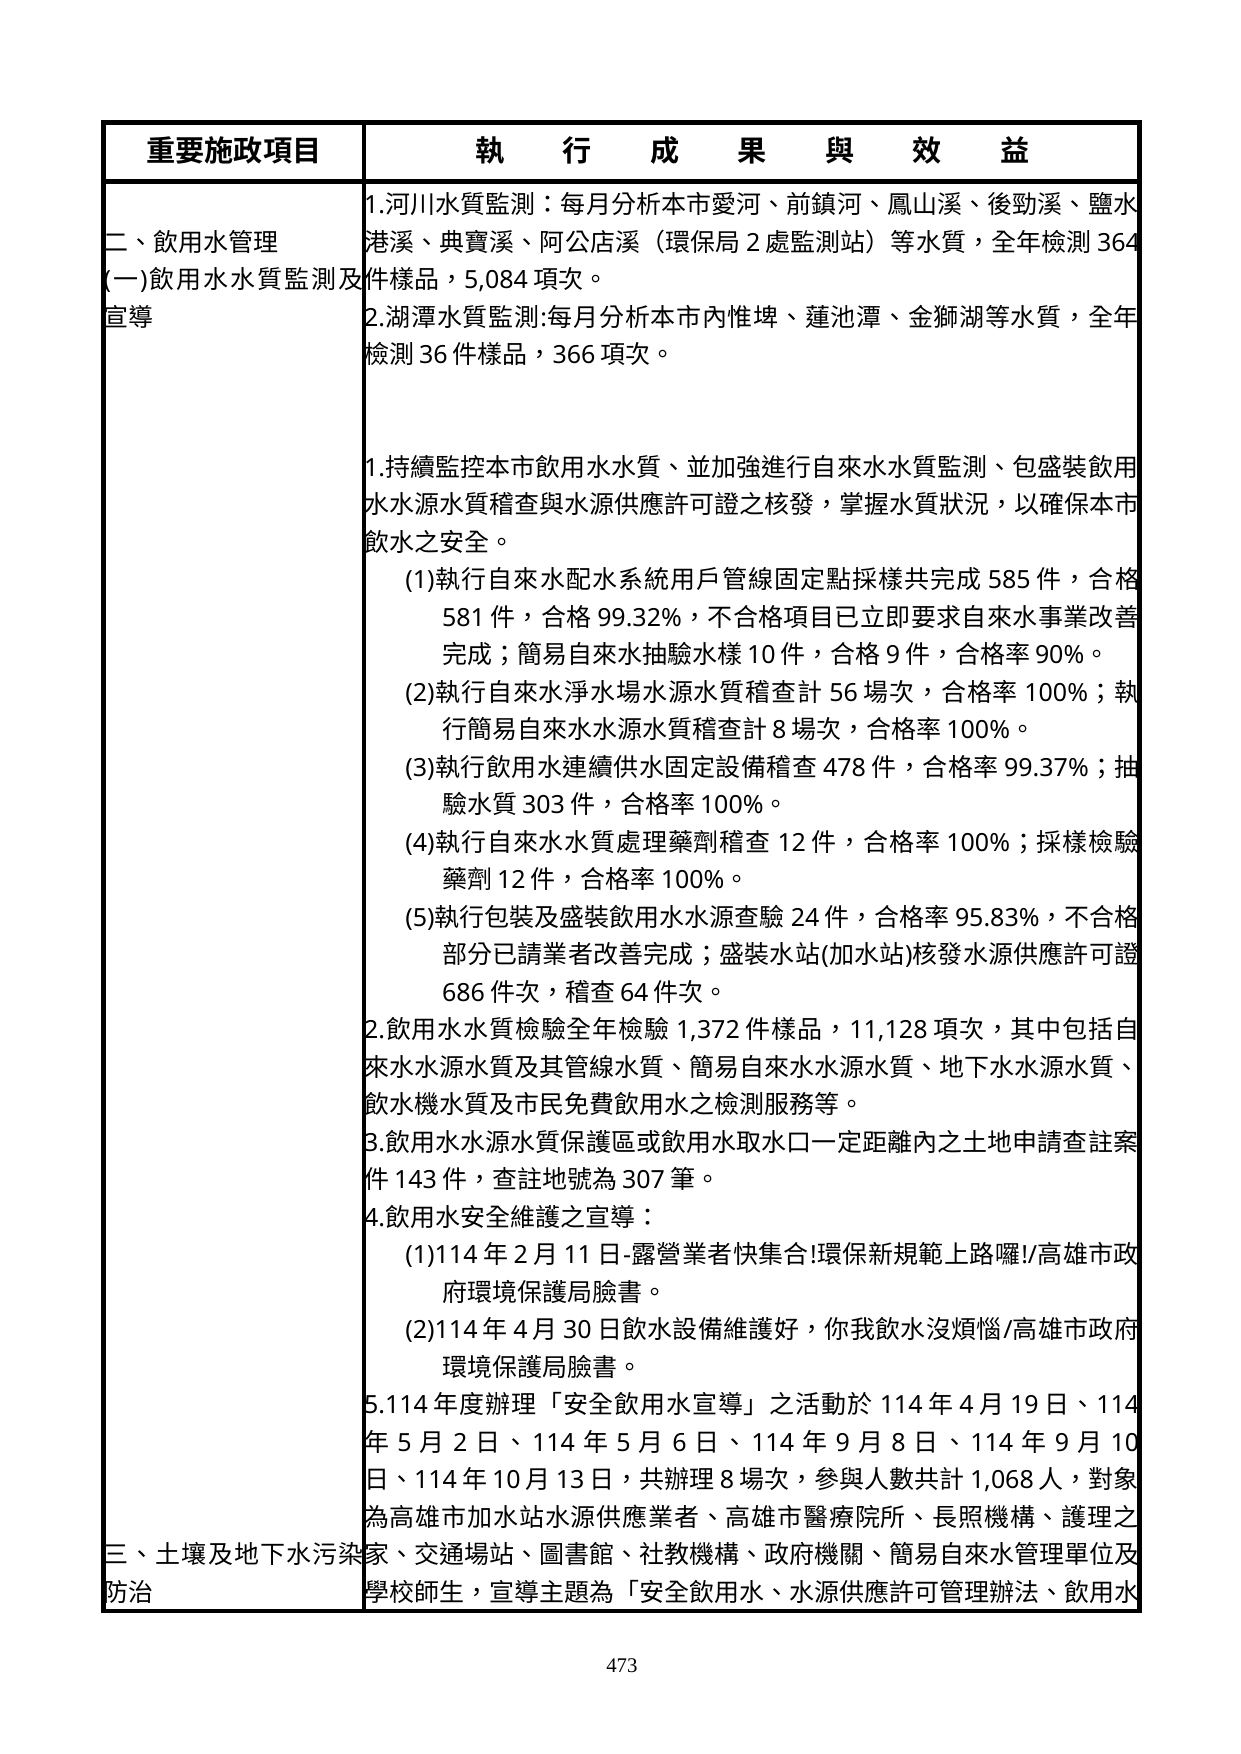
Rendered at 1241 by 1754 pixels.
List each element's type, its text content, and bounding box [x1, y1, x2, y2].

table_cell 壹、空氣污染防制及噪音管制 一、固定污染防制各項管制計畫 (一)固定污染源許可管制計畫 (二)固定污染源連續自動監測設施系統管理計畫 (三)固定污染源空污費徵收計畫 (四)揮發性有機物稽查管制計畫 (五)高雄市空氣污染巡查檢測計畫 (六)高雄市室內空氣品質、餐飲業油煙管制計畫、紙錢集中燒及以功代金推廣 二、逸散污染源管制各項計畫 (一)營建工程空氣污染防制費徵收、審查暨查核計畫 (二)河川揚塵管制與加強街道洗掃 (三)空品淨化區業務計畫 三、移動污染源各項管制計畫 (一)降低機車空氣污染綜合計畫 (二)執行柴油車排煙管制計畫 (三)推動空氣品質維護區 四、執行空氣品質維護管理計畫 (一)空氣品質維護綜合管理計畫 (二)空氣品質惡化暨突發事故應變及防護計畫 (三)高雄市精進空品感測器物聯網發展計畫 五、噪音振動管制 (一)本市航空噪音補助 (二)本市道路、鐵路及大眾運輸系統噪音管制事項 (三)噪音車輛管制 六、噪音及環境中非游離輻射監測 (一)環境及交通噪音監測 (二)環境中非游離輻射監測 七、環境污染檢驗 貳、土壤及水污染管理防治 一、水污染防治 (一)為防範污染源影響水質，依據水污染防治法等相關規定，加強本市水污染防治工作，以確保水資源永續利用 (二)民眾參與計畫 (三)環境水體水質監測暨檢驗 二、飲用水管理 (一)飲用水水質監測及宣導 三、土壤及地下水污染防治 (一)土壤及地下水 調查及驗證工作相關計畫 (二)土壤及地下水場址列管狀況 四、毒性化學物質管理 (一)管制現況與宣導 五、環境用藥管理 (一)管制現況與宣導 六、毒性化學物質災害防救 (一)毒災聯防組織建置與訓練 (二)毒災防救演練 參、垃圾集運、一般廢棄物回收、環境消毒及病媒防治、溝渠清疏、公廁管理及整修 一、垃圾集運與資源回收 (一)垃圾清運維護市容環境 二、一般廢棄物回收 (一)提升回收量，降低垃圾清運量 三、環境消毒及病媒防治 (一)依據「高雄市登革熱生態滅蚊防疫計畫」，持續配合市府「孳檢為主，消毒為輔」之登革熱防治策略 (二)宣導正確家鼠防除觀念，並採購滅鼠餌劑以防治家鼠危害 四、溝渠清疏 (一)每年清疏各行政區，並將每日清疏作業情形上傳溝渠清疏平台公告市民周知 (二)每年汛期前完成易淹水路段清疏作業 五、公廁管理及整修 (一)推動「全面提升優質公廁精進計畫」，加強公廁維護檢查 六、補助汰換老舊垃圾清運車輛計畫(中央補助款) (一)低碳垃圾車補助汰換 七、資源回收工作計畫(中央補助款) (一)推動資源回收工作，暢通資源回收管道，提升資源回收成效 八、清潔隊隊員人力補充 (一)清潔隊員甄試，陸續分發進用 肆、都市廢棄物處理 一、都市垃圾處理 (一)以多元化處理垃圾並邁向自動化之管理 (二)以「再利用為主，最終處置為輔」之政策，推動垃圾零廢棄目標 (三)以掩埋處理解決本市不可燃、不適燃及緊急時廢棄物之清理問題 (四)執行衛生掩埋場管理計畫 二、事業廢棄物管理 (一)建立事業機構事業廢棄物處理資料，查核管理各列管事業機構及立案之事業廢棄物清除處理機構 (二)事業廢棄物進廠管制 伍、環境影響評估及公害糾紛調處 一、環境影響評估 (一)審查環境影響 評估案件暨監 督查核管理 (二)宣導環境影響評估 二、公害糾紛調處 (一)強化公害糾紛處理機制 (二)公害糾紛宣導 陸、環境教育 一、辦理環境教育相關事項 (一)辦理環境講習及環教第19條查核 (二)辦理環境教育宣導及活動 (三)國家環境教育獎 (四)環境教育設施場所及環境教育機構認證 (五)補助辦理環境教育計畫及環境教育人員認證 (六)社區及志工培力 (七)重塑清淨海岸風貌 (八)向海致敬-海岸清潔維護 柒、環境污染稽查 一、環境稽查 (一)違反環境衛生 (二)稽查工廠(場)、營建工地空氣污染與噪音稽查成效 二、水污染稽查 (一)人民陳情水污染案件稽查 (二)飲用水稽查 依據環境部「110年度飲用水管理重點稽查管制計畫」，針對本市各項飲用水稽查採樣項目辦理情形 捌、邁向淨零永續城市 一、建構淨零城市 二、推動城市永續發展、氣候變遷調適 三、淨零國際交流及淨零人才培育 四、成立ICLEI辦公室，積極參與國際事務 玖、中區資源回收廠 一、業務管理 (一)回饋設施及環保教育宣導業務 二、垃圾焚化業務 (一)垃圾焚化規劃 (二)垃圾焚化操作 三、岡山廠垃圾焚化業務 (一)垃圾焚化規劃 (二)垃圾焚化操作 拾、南區資源回收廠 一、業務管理 (一)一般事務 (二)回饋設施營運 二、垃圾焚化操作 (一)營運業務 (二)操作業務 三、仁武廠區 (一)業務管理 (二)垃圾焚化規劃 (三)垃圾焚化操作 (四)回饋金之執行使用 (五)回饋設施營運 拾壹、整體風險管理 (含內部控制)推動情形 [106, 184, 362, 1609]
table_header 重要施政項目 [106, 125, 362, 179]
table_cell 1.114年度受理固定源設置34件次、變更6件次、操作68件次、異動311件次、展延352件次及補換發證250件次，共計1,021件。核發設置許可證52件、操作許可證765件。 2.執行702條製程許可證法規符合度查核，40根次公私場所排放口定期檢測現場監督作業。 3.辦理5場次空污減量輔導會議、2場次法規宣導說明會及11件次技師簽證固定污染源許可文件查核作業。 1.本市公告應連線第一批至第五批公私場所共有30家工廠116根排放管道，除中鋼公司4根次無法裝設儀器之管道外，其餘皆已完成連線；另第六批公告應連線共有7廠9根目前皆設置中。 2.相對準確度測試查核40根次、相對準確度測試監督44根次、標準氣體查核40根次、不透光率查核15根次、不透光率監督29根次、二氧化氮查核11根次、法規符合度查核82根次及現場評鑑3場次。 3.114年辦理「CEMS管理辦法宣導說明會」1場次。 1.114年空污費審查5,499家次，現場查核304家次，徵收空污費3億9,358萬元、114年追繳空污費5,240萬元。 2.抽測公私場所申報原物料揮發性有機物及個別物種15個樣品、排放管道硫氧化物、氮氧化物及揮發性有機物各6根次。 3.核發削減量差額122件，TSP、SOx、NOx、VOCs核發量分別為828、5,680、9,414及3,004公噸、完成136件差額交易移轉案件、辦理67件固定污染源空氣污染物抵換。 4.完成67家次公私場所提出新設或變更固定污染源污染物排放量增量抵換來源案件申請會審審核。 5.完成125家次清查作業，每年約可增加78萬元空污費，並辦理3場次減量協談會議，114年後可減少53公噸排放量。 1.執行159家次VOCs納管行業法規符合度查核及排放量確認作業。 2.VOCs行業別申報審查579件次、廢氣燃燒塔相關申請審查53件次、石化製程歲修申請文書審查118件次、加油站相關申請文書審查447件次。 3.執行石化業設備元件檢測50,020個，檢測有洩漏數共166點，統計洩漏元件經修護後達成之VOCs逸散減少量為34.62噸。 4.執行排放管道NMHC檢測10根次，共檢測有1根次未符合排放標準；管道異味官能檢測作業15點次，共檢測有1點次未符合排放標準；內浮頂槽浮頂上方VOCs濃度檢測30點次，共檢測有2點次未符合排放標準，檢測有洩漏內浮頂槽，經修護後達成之VOCs逸散減少量為15.94噸；半導體及光電業排放管道定性定量檢測20點次於酸性氣體檢測10根次，皆符合排放標準；公私場所VOCs檢測15點；工業區下風處HAPs監測6處次；冷卻水塔水中VOCs檢測5點次；建物塗料VOCs含量檢測25點次，共檢測有1點次未符合排放標準。 5.執行50家加油站之油氣回收(A/L)檢測及25站次氣漏檢測作業，檢測有不合格油槍，經檢修後，達成之VOCs逸散減少量為0.42噸。另外，執行加油站油氣回收設施現場查核及輔導52站次，查有相關油氣逸散單元，現場立即輔導業者進行修護改善，VOCs逸散減少量為42.66噸。 6.辦理5場次空污減量輔導會議及1場次法規宣導說明會，並配合相關管制需求辦理媒體宣導作業。 1.轄內未列管公私場所清查作業211家次、戴奧辛及重金屬污染源巡查作業及法規符合度查核97根次。 2.可能污染來源工廠巡查作業414家次，並辦理輔導改善會議及輔導改善示範作業共4場次。 3.農廢露天燃燒巡查354公頃、設置露燃AI監控設備7處，掌握露天燃燒點位共425處。 4.執行管道檢測作業計戴奧辛21根次、重金屬16根次、PSN 4根次、異味9點次。 5.執行空氣污染物空品監測作業計戴奧辛4次、重金屬2次，揮發性有機物30次及酸鹼氣體12點次。 6.固定式OP-FTIR共4站連續監測各365日、移動式OP-FTIR監測作業7場次共1,243小時。 1.室內空氣品質管制 核發室內空氣品質自主管理標章有效期總計291張，分別為優良級標章228家、良好級標章63家。 2.餐飲業油煙污染管制 共計執行一定規模餐飲業查核313家次，全數符合管理辦法之規範，查核期間共計輔導119家次餐飲業完成改善，每年可削減懸浮微粒5.1359公噸、非甲烷碳氫化合物4.6332公噸。 3.紙錢集中燒及以功代金推廣 (1)於三大節慶及平日紙錢集中燒總收運量為1,600.45公噸。 (2)114年度1-12月以功代金響應金額總計為新台幣188.6萬餘元。 (3)統計114年紙錢集中焚燒及以功代金成果，推估約可減少燃燒紙錢1,619.31公噸，減少粒狀污染物污染物排放量6.76噸。 1.114年度營建空污費共徵收4,762件，徵收金額463,606,957元。 2.114年度共計完成20,250處次營建工地、河川疏濬工程等之(稽)巡查及建檔作業；1,526點次固定源散性粒狀污染物稽巡查作業；375處次工業區路面巡查作業、245點次營建噪音巡查及執行港區巡檢工作。 3.邀請本市營建業主、承包商、公家機關等單位，參與「營建工程空氣污染防制費查核及巡查管制宣導說明會」、「高雄市優良營建工地評鑑」、「優良智慧工地觀摩活動」及辦理「優良營建工地頒獎成果發表會」公開表揚本市優良營建工地。 4.推動本市營建智慧工地，落實智(自)主管理，核發512張施工機具清潔排放自主管理標章、28處營建工程設置科技化污染管理設施設備進行智慧監控、50家工地及72家工廠參加自主管理並認養洗掃周邊道路，114年度洗掃道路長度為60,243.52公里，PM10削減量達156.63公噸。 1.114年完成高屏溪裸露灘地里嶺大橋至雙園大橋間例行性巡查127天次。 2.114年辦理4場次校園宣導、3場區里宣導說明會，宣導人數共約794人次。配合環境部推動事項辦理辦理1場次跨部、跨區聯繫會議與1場次現地勘查。邀請林務分署辦理1場次綠色韌性工法現地勘查會議。聯合屏東縣環保局共同辦理1場次河川揚塵預警通練演練作業。 3.114年針對高屏溪沿岸疏濬工程與砂石場周邊道路進行19,416.09公里洗街作業里程認養。 4.採用2部中型油電複合動力洗街車、2部柴油動力洗街車，針對本市PM10濃度較高行政區域與高屏溪沿岸道路，進行加強街道揚塵洗掃工作，114年度共計完成機具洗街32,698.22公里。 5.推估TSP削減量：399.925公噸；PM10削減量：76.764公噸；PM2.5削減量：18.552公噸。 1.114年度共計核定17案空品淨化區及5案清淨空氣綠牆，新增空品淨化綠地面積共11,262M2、綠牆垂直綠化面積共205.66M2，並完成本市3個行政區（楠梓區、橋頭區、林園區）全區裸露地調查，以上共計巡獲17筆裸露地，面積約為2.2673公頃，經輔導改善後，裸露地綠化或改善總面積約2.1621公頃，改善完成率95.36%。 2.推動媒合75家企業及社區認養84處空品淨化區。 1.完成車牌辨識作業4,209,762輛次，取車號唯一為4,154,004輛次，已定檢數1,483,507輛次，經車牌辨識作業查驗行駛中車輛定檢率為67.1%。 2.完成機車路邊攔檢1,039輛次，其中不合格數117輛次，不合格率為11.3%；檢測不合格機車已複驗109輛次，改善完成率為94%。 3.114年淘汰1-4期老舊機車共44,417輛。 4. 空氣污染物削減量統計截至114年12月止，NOx削減量為104.6噸，PM2.5削減量為19.7噸，NMHC削減量為468.6噸，CO削減量為1,389.3噸，主要的削減量來自定檢不合格機車調修改善、老舊機車淘汰、未定檢機車路邊攔檢不合格複驗改善。 5.二行程汰舊補助已完成撥款411件。汰舊並新購電動二輪車補助已完成撥款705件。純新購電動二輪車補助已完成撥款2,546件。 6.完成年度充電站巡檢工作21座。 1. 114年柴油車檢測排煙共檢測24,074輛次，取得柴油車自主管理標章23,392輛次。 2.完成路邊攔檢排煙191輛次，不合格43輛次，不合格率為22.5%，現已完成告發並改善完成；油品送驗40件進行含硫量檢測，其中有3件檢驗不合格，現已完成告發。 3.授權16家認可保養廠站執行排煙檢測作業，共檢驗6,208輛。 4.推動「行動檢測站」到場檢測服務作業，共檢驗4,869輛，核發4,700張自主管理標章。 5.執行車上診斷系統(OBD)查驗95輛，10輛異常車輛現已完成改善。 1.第一期空氣品質維護區，111年2月5日實施，截至114年12月進出車輛符合率90.5%。為推動擴大澄清湖空維區管制，納入澄清湖棒球場、圓山大飯店、果嶺自然公園、金獅湖風景區，含停車場及周邊道路範圍(松藝路、圓山路及高雄長庚紀念醫院前大埤路)，目前已完成相關行政作業(協商會、公聽會)及法制作業程序(局務會議及市政會議)，後續提送環境部審核。 2.第二期空氣品質維護區，112年4月20日實施，截至114年12月止進出車輛符合率97.8%。因應高雄港區第七貨櫃中心啟用營運，規劃擴大劃設空氣品質維護區之管制範圍及對象，納入船舶、柴油車輛及施工機具等污染源。目前已完成相關行政作業程序，包括召開協商會議、辦理草案預告及公聽會等。後續將持續與業者召開第5次公聽會，凝聚共識後完成法制作業程序，並提送環境部辦理審核。 3.高雄市鹽埕國民小學空氣品質維護區，113年9月1日實施，截至114年12月進出車輛符合率90.2%。 4.高雄市崗山之眼、旗津海岸公園、紅毛港文化園區及衛武營國家藝術文化中心等觀光風景區空氣品質維護區，114年7月1日實施，截至114年12月進出車輛符合率91%。 5.高雄市四座公有資源回收廠及二處停車場空氣品質維護區，114年8月1日實施，截至114年12月進出車輛符合率99.5%。 6.高雄市高雄國際航空站空氣品質維護區，114年10月1日實施，截至114年12月進出車輛符合率96.9%。 7.高雄市臨海產業園區(小港區)空氣品質維護區，管制對象為柴油車輛，已於113年9月23日辦理協商會議，114年2月7日辦理第2次協商會議，114年3月26日召開宣導說明會。 8.高雄市岡山國民中學空氣品質維護區，管制對象為柴油大客貨車、小貨車及燃油機車，已於114年4月18日辦理協商會，114年11月3日進行草案預告，後續辦理公聽會。 1.蒐集本市及鄰近空品區環境背景與空品資料，以瞭解環境負荷及空氣品質現況。114年起環境部修正空氣品質指標(AQI)濃度區間，統一以新標準統計，本市114年空氣品質良率(AQI≦100)為86.8%，較去年同期(83.8%)，改善3%，顯示高雄市空品呈逐年改善趨勢。 2.依空氣品質現況、未來發展趨勢及本市地方特色，研擬各項空氣品質管理目標與對策，撰寫「高雄市空氣污染防制計畫（113年至116年）」。 3.整合各項空氣品質管理成效宣導成果，並辦理1場次成果發表宣導活動，參與人數約300人。 4.空氣品質管理中心系統中建置緊急應變查詢處理系統，整合GIS圖資功能，提供空氣品質資料、氣象資訊、工業區環境監測資訊、CEMS資料、固定污染源相關查詢功能，並於地理資訊系統內以圖示、圖表顯示查詢結果。 視空氣品質狀況，啟動空氣品質惡化相關防制措施，114年共啟動115天 維護本市轄內1,375點空氣品質微型感測器，經由分析監測數據，掌握污染熱點區域及好發時段，作為空氣污染稽核輔導應用參考，以提升稽查成效，彙整114年度裁罰件數為38件，累積開罰973.4萬元。另針對污染事件提供分析累積應用93件次。 114年度審查案件數，合計共2件。初審及現勘後全數合格，已函送高雄國際航空站辦理後續複審事宜。 交通噪音監測：114年度完成本市各噪音管制區民眾陳情交通噪音監測共5件。 1.114年聲音照相科技執法設備共計31套(固定式27套、移動式4套)。 2.114年辦理環警聯合稽查140場、執行移動式聲音照相120場，共計260場。 3.114年疑似噪音車輛通知到檢3,348件，檢測1,231輛次，裁罰件數1,850件，累積開罰3,381,300元。 執行本市24處噪音測站定期監測，監測結果按季陳報市府主計處及環境部。 執行本市環境中射頻電磁波及環境中極低頻電場及磁場非屬原子能游離輻射之檢測業務，共計檢測40件。 1.人工監測站：本市設有5座，每月採樣1次，監測項目包括總懸浮微粒(TSP)、鉛、落塵量、氯鹽、硝酸鹽及硫酸鹽等，全年檢測180件樣品，270項次，檢測結果皆按月公布供民眾查詢。 2.自動監測站及監測車：本市設有5座空氣品質自動監測站及環境部13站，共計18站，包含 2 座增設監測項目而升級為特殊功能測站，並另設置1部空氣品質監測車，全天候24小時監測本市空氣中懸浮微粒(PM10)、細懸浮微粒(PM2.5)、臭氧、總碳氫化合物、二氧化硫、氮氧化物、一氧化碳等項目，監測數據即時傳送至市府資訊處，可提供市民即時空氣品質查詢服務。 1.嚴格管制工廠、經中央主管機關指定之事業及污水下水道系統所排放之放流水水質，合計稽查2,075次、採樣719次。 2.對嚴重污染者限期改善，逾期不改善者處以按日連續處罰，並督促改善廢水處理設備，處分51場次限期改善。 3.勤查廢水處理設備及督促事業依規定設置廢水處理專責人員，已有效防治水污染，完成設置專責人員事業查核126家(415家次)。 4. 落實審核水污染防治各項許可文件，並依法徵收審查費、證書費及規費，完成轄內水污染防治許可案件審核共1,078件，依申請案件類別統計，申請水污染防治措施計畫者有254件、排放地面水體許可證120件、簡易排放許可文件233件、貯留許可文件105件、營建工地逕流廢水削減計畫331件、水措及污泥處理改善計畫0件、廢水管理計畫8件、試驗計畫書1件、CWMS措施說明書及確認報告書26件。 5.辦理法規說明會，加強宣導水污染防治技術、轄內流域總量管制區草案說明，並持續推動畜牧業者及農民釐清沼液沼渣施肥相關疑慮，114年度辦理事業水污染防治法規說明會於6月23日、6月26日、7月9日、7月15日及7月17日，共5場，對象為本市列管事業(包含畜牧場、總量管制區村里業者等)，說明會主題為「沼液沼渣媒合宣導會」、「高雄市二仁溪廢（污）水排放總量管制方式(草案)公聽會」及「高雄市阿公店溪廢（污）水排放總量管制方式(草案)公聽會」等。 6.辦理水污染防治費徵收、查核、審查結算等作業，提升申報審查品質，共完成通知查核57家、催繳817家及輔導報繳34件。 7.提升畜牧糞尿廢水處理之資源再利用，提高氨氮回收量及農地農作之效益，輔導辦理畜牧場推動沼液沼渣及放流水回收179家，完成沼液集運2,530趟次、集運施灌量10,402公噸。 於114年11日15日辦理水環境巡守隊成果發表會，感謝水環境巡守志工這ㄧ年來，對高雄市區內水環境品質辛苦的維護，及增進巡守隊彼此間的交流，加強巡守隊與環保局間的聯繫。 1.河川水質監測：每月分析本市愛河、前鎮河、鳳山溪、後勁溪、鹽水港溪、典寶溪、阿公店溪（環保局2處監測站）等水質，全年檢測364件樣品，5,084項次。 2.湖潭水質監測:每月分析本市內惟埤、蓮池潭、金獅湖等水質，全年檢測36件樣品，366項次。 1.持續監控本市飲用水水質、並加強進行自來水水質監測、包盛裝飲用水水源水質稽查與水源供應許可證之核發，掌握水質狀況，以確保本市飲水之安全。 (1)執行自來水配水系統用戶管線固定點採樣共完成585件，合格581件，合格99.32%，不合格項目已立即要求自來水事業改善完成；簡易自來水抽驗水樣10件，合格9件，合格率90%。 (2)執行自來水淨水場水源水質稽查計56場次，合格率100%；執行簡易自來水水源水質稽查計8場次，合格率100%。 (3)執行飲用水連續供水固定設備稽查478件，合格率99.37%；抽驗水質303件，合格率100%。 (4)執行自來水水質處理藥劑稽查12件，合格率100%；採樣檢驗藥劑12件，合格率100%。 (5)執行包裝及盛裝飲用水水源查驗24件，合格率95.83%，不合格部分已請業者改善完成；盛裝水站(加水站)核發水源供應許可證686件次，稽查64件次。 2.飲用水水質檢驗全年檢驗1,372件樣品，11,128項次，其中包括自來水水源水質及其管線水質、簡易自來水水源水質、地下水水源水質、飲水機水質及市民免費飲用水之檢測服務等。 3.飲用水水源水質保護區或飲用水取水口一定距離內之土地申請查註案件143件，查註地號為307筆。 4.飲用水安全維護之宣導： (1)114年2月11日-露營業者快集合!環保新規範上路囉!/高雄市政府環境保護局臉書。 (2)114年4月30日飲水設備維護好，你我飲水沒煩惱/高雄市政府環境保護局臉書。 5.114年度辦理「安全飲用水宣導」之活動於114年4月19日、114年5月2日、114年5月6日、114年9月8日、114年9月10日、114年10月13日，共辦理8場次，參與人數共計1,068人，對象為高雄市加水站水源供應業者、高雄市醫療院所、長照機構、護理之家、交通場站、圖書館、社教機構、政府機關、簡易自來水管理單位及學校師生，宣導主題為「安全飲用水、水源供應許可管理辦法、飲用水連續供水固定設備使用及維護管理辦法」及「DIY簡易淨水系統實作」等。 1.114年度高雄市土壤及地下水調查及查證工作計畫： (1)完成271組土壤樣品分析及117口微洗井採樣及4口貝勒管採樣分析作業。 (2)執行本市上半年455口及下半年450口地下水監測井巡查作業，並計98口外觀維護、27口井體修復、51口井況評估、26口再次完井、7口異物排除、3口標準監測井設置、11口標準監測井廢井、10口簡易井設置及3口簡易井廢井等作業。 (3)每月一次場址現場監督查核工作。 (4)辦理3場次(9小時)土壤及地下水污染整治技術與相關法令教育課程、2場土污法相關法規說明會及2場次校園土壤及地下水污染預防觀念宣導說明會。 (5)辦理網路申報審查本市今年3次約632家貯存系統申報資料；協助審核地下儲槽系統設置計畫書或完工報告書計16件次，並完成39處預防性體檢作業、41處地上儲槽缺失複查工作，12處新增地下儲槽輔導工作。 (6)配合環境部執行1場未高於底泥品質指標上限值水體環境現場勘查評估及報告撰寫、高雄市轄內農地土壤污染預防之定常性工作(包含灣裡圳、湖內二仁圳、曹公圳、復興渠等4站次水質連續自動監測)、事業土地污染預防工作(A群53家、B群18家及C群14家現勘輔導作業)。 2.「中油高煉廠改善分區第1、2、5、6區土壤及地下水污染場址監督管理計畫(計畫期程至115年12月)」： (1)執行第三階段土壤及地下水污染改善完成查證作業，計執行468點次土壤VOCs及TPH分析作業；計設置48口簡易井、16口標準井，及執行70口次地下水VOCs及TPH分析作業。 (2)累計28次廠內列管場址現場查核作業(每2週1次)及14次廠外列管場址現場查核作業(每月1次)。 (3)協助辦理3場次中油高煉廠監督查核會議。 (4)完成109件報告審查及協助辦理21場專案分組會議。 3.「114~115年度高雄市前鎮區瑞南段含氯有機溶液非法棄置場址風險管控計畫(計畫期程至115年12月)」 (1)完成約3.755噸含氯有機廢液抽除及清運處理作業。 (2)完成34組地下水採樣檢測分析工作。 (3)完成2組室內空氣採樣檢測分析工作。 (4)每月至少一次場址現場監督查核工作。 (5)辦理周邊地下水污染團變動控制工作，對污染團移動進行周界污染物圍堵控制作業。 (6)辦理2場次健康風險管控訪談作業。 4.「113年度高雄市土壤及地下水品質監測及管理計畫(計畫期程至114年3月)」： (1)每月一次場址現場監督查核工作(路竹區、彌陀區、岡山區、燕巢區、大社區、前鎮區)。 (2)完成4組土壤樣品分析工作及16口地下水監測井採樣分析工作；2口監測井廢井。 (3)辦理貯存系統事業每四個月一次總量平衡監測紀錄申報資料審查，完成審查作業189家，並審核新設、更新設置計畫及完工報告書計1件。 (4)完成土污法八九條公告事業判定310件；土壤污染評估調查及檢測資料審核29件；公告事業現場查核12家。 5.「114年度高雄市土壤及地下水品質監測及管理計畫(計畫期程至115年4月)」： (1)每月一次場址現場監督查核工作(路竹區、彌陀區、岡山區、燕巢區、大社區、前鎮區及小港區)。 (2)完成38組土壤樣品分析工作及33口地下水監測井採樣分析工作；標準監測井設置2口次、簡易井設置3口次、3口簡易井廢井、1口監測井廢井。 (3)辦理貯存系統事業每四個月一次總量平衡監測紀錄申報資料審查，完成審查作業407家，並審核新設、更新設置計畫及完工報告書計14件；執行並完成35處地上儲槽缺失複查。 (4)完成土污法八九條公告事業判定1,250件；土壤污染評估調查及檢測資料審核64件；公告事業現場查核48家。 (5)辦理2場次土壤及地下水污染整治技術與相關法令教育課程或訓練。 (6)各污染場址相關資料報告審查16件及協助辦理17場專案分組會議。 6.「高雄市鼓山區內惟段九小段54地號土壤污染改善工作」： (1)完成XRF篩測214組、土壤樣品分析19組。 (2)完成開挖體積2,359 B.M3、離場土方量完成1,606.5公噸。 (3)已於114年12月8日解除土壤污染控制場址及管制區列管。 7.「高雄市鼓山區內惟段九小段應加速改善場址監督驗證計畫」： (1)完成XRF篩測抽查112組、土壤樣品抽查分析17組。 (2)完成辦理54地號改善完成驗證採樣1場次。 (3)完成辦理3場次土壤及地下水監督查核及民眾說明會。 1.目前公告及列管之土壤、地下水污染場址總計52處，包括15處整治場址、31處控制場址、3處依七條五採取應變措施場址及3處地下水受污染限制使用地區，列管面積約651.69公頃。 2.本市114年度異動公告列管控制場址1處，新增列管2處七條五場址。 3.本市114年度解除公告列管之土壤、地下水污染場址總計8處，包括6處控制場址及2處應變措施計畫場址。 4.114年度共召開本府土壤及地下水污染改善推動小組2場次及專案分組委員51場會議。 1.輔導本市505家列管毒化物業者依毒性及關注化學物質管理法規定運作，現場輔導查核共計939家次，告發處分12件，辦理毒性化學物質運送聯單報備及變更共44,554件。 2.審核及核發毒化物許可證、登記文件、核可文件、關注化學物質核可文件、專責人員設置等新申請、換發、補發、展延、註銷案件共563件。審核「危害預防及應變計畫」、「運送之危害預防及應變計畫」、「應變器材、偵測及警報設備設置及操作計畫」共350件。 3.會同警察及監理單位人員實施「高雄市加強毒性化學物質運送管理聯合輔導稽查實施計畫」，計畫期間計攔檢66車次，攔查結果符合規定。 4.本年度邀請專家學者針對毒化物運作業者發生毒化災或火警事故，並擇毒性及關注化學物質達分級運作量之業者執行現場勘查輔導，提供毒化物運作業者改善建議，共15家。 5.114年3月21日辦理2場次毒性及關注化學物質管理法規宣導及系統操作說明會、114年9月2日辦理2場次毒性及關注化學物質管理法規宣導及系統操作說明會。 6.114年5月28日及114年6月5日辦理3場次運作業者安全使用化學物質宣導說明會。 7.114年8月7日及114年9月13日辦理2場次校園安全使用化學物暨食安宣導活動。 8.114年12月1日辦理114年度高雄市毒性及關注化學物質年度執行成果暨聯防組織交流分享會。 1.加強環境用藥製造、販賣業及病媒防治業之查核，並辦理環境用藥製造、販賣業及病媒防治業之許可執照審核，共計列管環境用藥製造業3家、輸入業3家、販賣業73家、病媒防治業221家、告發處分75件。 2.114年度依據環境用藥管理法相關規定，加強偽造、禁用、劣質環境用藥及其標示查核，計查獲偽造、禁用、劣質環境用藥26件；執行市售環境用藥標示查核1,055件，環境用藥廣告查核240件。 3.環境用藥宣導： 114年2月1日社群網站發布「春節出遊必看！帶回家的物品，不只要開心，還要合法～」、114年4月30日發布新聞稿「進口環藥須許可-攜帶環藥限自用」、114年5月19日社群網站發布「蟲害除蟲找病媒業 讓專業的來」、114年9月1日至114年9月14日高雄市連鎖超商電視牆發布「攜帶環藥限自用，網路販售藥許可」、114年12月16日社群網站發布「從國外攜回環境用藥~「藥」注意」。 4.114年3月27日辦理2場次環境用藥管理法規及資訊系統操作說明會、114年9月23日辦理1場次環境用藥安全宣導說明會、114年10月21日配合環境部化學物質管理署辦理2場次環境用藥管理法規及資訊系統操作說明會。 5.除草劑宣導： 114年度辦理「非農地禁用除草劑宣導」活動共6場次，參與人數共計850人，宣導內容涵蓋除草劑對環境的影響並配合電動割草機除草示範，強化民眾對環保之認同進而以機械除草取代除草劑。 1.毒災聯防組織編制規劃： 本市列管毒性化學物質運作廠商達410家，為能即時於毒性化學物質災害事故發生時，迅速啟動聯防組織成員協助救災，依區域及毒化物特性分為13組，並不定期辦理相關訓練課程，以加強現場應變人員對毒災處理程序及應變設備操作之熟悉程度。 2.無預警通聯測試： 針對本轄毒化物運作業者辦理毒化物運作場所災害通聯測試，114年度共計辦理30場次。 3.現場無預警測試： 針對本轄毒化物運作業者辦理現場無預警測試及毒災沙盤推演，以隨機抽測方式對工廠單位進行施測，由現場人員立即進行應變處置，加強廠方救災應變能力，114年度共計辦理21場次。 4.毒災通聯測試： 針對本轄區聯防組織業者，進行災害資訊聯人電話測試，確認業者登載於聯防資訊系統電話正確性，114年度共測試200家。 1.114年4月29日配合辦理「高雄市三合一(動員、戰綜、災防)會報」。 2.114年6月9日配合高雄市消防局辦理「本市楠梓科技產業園區跨局處搶救演習」。 3.114年6月18日配合參加台灣高速鐵路股份有限公司辦理「車站毒化物侵襲應變桌上演練」會議。 4.114年9月5日配合臨海產業園區辦理「複合型災害事故緊急應變及區域聯防演練」。 5.114年10月9日於中國石油化學工業開發股份有限公司大社廠辦理「高雄市毒性及關注化學物質災害應變演練」。 6.114年11月6日辦理「高雄市政府環境保護局毒災應變模擬演練」。 7.擇定本市高雄臨海產業園區作為本年度災害疏散避難規劃之標的，藉由ALOHA模擬模式針對該產業園區範圍內之毒化物運作場所進行毒化物災害風險潛勢分析，並將風險潛勢結果透過地理資訊系統進行圖層套疊，評估鄰近收容點之適切性。 1.每週垃圾清運5日，114年清運515,308公噸。 2.本市實施垃圾不落地措施，包含各級公私立學校，民眾配合良好，不僅減少垃圾堆置點及髒亂產生，同時提升市容景觀。 3.維護市容環境，每日執行街道清掃，114年人力清掃慢車道面積 1,669,372,758平方公尺；114年掃街車清掃快車道面積 378,752,385平方公尺。 4.為維護市容觀瞻及增加停車位，廢棄車輛委託民營拖吊，114年移置汽車351輛、機車2,395輛。 1.廚餘回收每週隨垃圾車回收5日，114年廚餘回收量82,142公噸，回收率4.84%。 2.資源回收每週每條清運路線由資源回收車回收2日，114年資源回收量98萬2,286公噸，資源回收率58.16%。 3.「高雄市巨大廢棄物回收再利用廠」，114年巨大廢棄物回收再利用28,648.97公噸、回收再利用率98.64%。 4.114年度於「三民公有零售市場」辦理「市場減塑GO」活動，114年6-11月預估減少約46萬個塑膠袋使用，預估減量率14%。 5.於114年成功媒合48家餐飲業者加入循環容器推廣行列，每家提供20個循環容器，共提供960個循環容器予餐飲業者使用，以替代一次性容器。高雄市提供可循環容器盛裝餐點共計238家，較去年增加約16%。 6.辦理114年度回收達人資源回收兌換活動(含區隊活動)及希望種子資收站兌換活動，回收廢乾電池11,084.8公斤。 7.114年度查核輔導政府部門、學校、百貨公司及連鎖速食店等一次用塑膠吸管使用情形264家次。 1.登革熱防治作業持續配合市府「孳檢為主，消毒為輔」之登革熱防治策略，除進行本府各機關、學校、團體及公私場所登革熱病媒蚊孳生源之清除、輔導及檢查外，並特別加強宣導一般民眾對於室內外環境孳清工作之重視。 2.環保局所屬各區清潔隊配合各區公所列管之空地髒亂資料，由區公所先行確認複查後，函請環境髒亂空地之所有人限期改善，並由環保局配合督促改善。若屆期經稽查仍未改善，環保局則依廢棄物清理法予以告發處分。 3.針對確定及疑似病例個案周遭，加強其室內外緊急防治工作(含孳生源清除、孳生源檢查及戶內外消毒)。 4.114年仍配合本府『生態滅蚊』之策略，工作上則以『孳檢為主、消毒為輔』，實務上由環保局登革熱防治隊及各區清潔隊於平日進行室內外孳檢工作，於有發現孳生源時，再進行必要之噴藥消毒工作，一方面避免藥劑噴灑過度污染環境及病媒蚊產生抗藥性、一方面亦避免民眾因過度噴藥爆發民怨。 5.針對登革熱高風險及列管場域，由登革熱防治隊及各區隊派員續進行孳檢工作以降低病媒蚊密度，另為呼籲民眾落實登革熱居家防治，落實執行公權力並搭配各里進行家戶宣導，由家戶自身做起，務求滅絕病媒蚊孳生源。並由登革熱防治隊繼續佈放誘殺桶，持監測本市病媒蚊的密度，將所收集數據來反映該區成蚊密度，供各區級指揮中心作為參考。 6.114年輔導檢查清除27,742里次、清除髒亂點4,050處、清除孳生源1,238,945公斤。孳生源投藥105,136處、總消毒面積17,465,394㎡；登革熱病媒蚊防治工作總投入人力96,841人次。 7.依據「高雄市登革熱生態滅蚊防疫計畫」，114年度本府維持執行1次預防性定期戶外消毒工作，避免噴藥過度造成環境污染及蚊蟲抗藥性影響防疫，並於實施前先函請各區公所，轉知所屬各里辦公處及里民配合居家環境整頓以提昇防治效果，實施期間為114年3月9日至114年5月14日；餘則針對登革熱個案或特定事件造成之環境衛生不良區域實施消毒作業。 製作電子宣導圖卡積極宣導民眾「做好環境整頓為主」之正確防除觀念，並落實「不讓鼠來、不讓鼠住、不讓鼠吃」之三不原則，以防治家鼠危害，維護居家環境品質。採購滅鼠藥劑以進行家鼠防治及防範鼠類相關疫病。 1.每年年底由各區隊提報來年各行政區清疏目標及路段，並定期將每日清疏作業情形上傳溝渠清疏平台公告市民周知，另發現水溝結構異常將立即通報相關單位進行改善，務使市區排水順暢，保護市民生命財產安全。 2. 114年清疏長度共6,068公里，清疏污泥重量37,526公噸。 每年汛期前完成各行政區域易淹水路段清疏作業，提升易淹水路段排水順暢度，並於豪雨特報及颱風期間，請各區清潔隊再次加強轄區易淹水及低窪路段洩水孔巡檢作業，以確保排水順暢。 1.配合環境部環境管理署政策持續推動「全面提升優質公廁精進計畫」，加強公廁維護檢查，114年共檢查本市列管公廁73,329座次。 2.每月將彙集各區清潔隊公廁檢查成績報表，提報環境部EcoLife網頁系統。 3.為支援提供本府各機關團體、市民辦理各項活動使用，環保局備有流動廁所2輛，114年度租用50次，租金收入180,000元。 114年環境部環境管理署，補助汰換低碳垃圾車5輛(8立方公尺密封壓縮式垃圾車2輛、10立方公尺密封壓縮式垃圾車1輛及12立方公尺密封壓縮式垃圾車2輛)。 1.推動執行機關加強辦理資源回收工作，利用勤前教育、勞安訓練及教育訓練課程，加強宣導回收清運及貯存之作業及規範。 2.配合環境部資源循環署推動資源回收相關工作，包括推廣多元回收管道。 3.加強轄區責任業者約3,988家及販賣業者列管約5,548家，主動稽查商品是否確實標示資源回收標誌及是否依規定設置資源回收設施。 4.落實回收處理業的管理，針對轄區達一定規模登記為回收處理業者85家，未達一定規模回收業者188家，實施輔導事宜，以有效落實形象改造工作。 5.加強辦理資源回收宣導活動場次達746場以上，並藉由電子媒體或平面媒體提升宣導效益，媒體宣傳(導)則數達331則，另為配合環境管理署政策，加強廢照明光源防破宣導、二次電池回收宣導、廢紙容器與廢紙分開回收宣導、玻璃分色宣導及電子電器逆向回收宣導工作。 1.為因應本市清潔隊人力不足與儲備人員用罄問題，業已公開辦理「114年清潔隊員甄試」，總計錄取260名正、備取員額；「114年臨時人員甄試」，總計錄取98名正、備取員額，冀可有效補足至116年1月底之人力缺口。 2.其中「114年清潔隊員甄試」正式隊員業已辦理第1次分發進用120名、第2次分發進用59名；「114年臨時人員甄試」臨時人員業已辦理第1次分發進用89名。 1.環境部114年度辦理「113年度垃圾焚化廠焚化底渣再利用查核評鑑」本府榮獲「特優」。 2.執行垃圾焚化底渣委託及自辦篩分再利用處理計畫，114年度1-12月再利用處理中區、南區、仁武、岡山資源回收廠產出底渣(含損耗)共135,067.95公噸。 1.輔導轄內再利用機構新設申請：為落實我國推動廢棄物管制政策以「資源循環零廢棄」為目標，透過源頭減量、重覆使用、物料再生、能源回收等政策，輔以「物質永續循環利用」及「資源利用效率極大化，環境衝擊影響極小化」，積極推動廢棄資源循環整合，降低以焚化或掩埋之處理方式，經統計114年，本轄領有再利用檢核身分之再利用機構共計438家。 2.輔導轄內既設再利用機構提升量能：統計114年，事業廢棄物再利用率共計87.38%。 1.清運處理本市水肥公民營清除處理機構清除之水肥，轉運至污水下水道系統處理廠處理，114年度共處理本市水肥78,648.14公噸。 2.114年度環保局大寮衛生掩埋場處理本市廢棄物溝泥計23,570.85公噸，民生污水處理廠(水利局轄管)污泥計0公噸，鳳山溪河道清淤淤泥計1,121.48公噸。 3.114年度環保局路竹阿蓮區域性垃圾衛生掩埋場妥善處理本市中、南區資源回收廠及岡山、仁武焚化廠產生之飛灰衍生物共計60,673.59公噸。 1.辦理南星計畫中程計畫暨各掩埋場第十八期環境品質監測計畫。 2.西青埔衛生掩埋場辦理沼氣再利用發電，114年度共處理沼氣計216.5萬立方公尺，發電量計346.4萬度。 3.已封閉復育完成之大社與旗山垃圾掩埋場設置再生能源太陽光電發電，114年度發電度數計195萬度。 4.環境部辦理環保局公有掩埋場第三級查核，路竹區域性一般廢棄物衛生掩埋場查核結果無扣點。 1.持續擴大列管事業廢棄物產源：落實執行環境部公告「應以網路傳輸方式申報廢棄物之產出、貯存、清除、處理、再利用、輸出及輸入情形之事業」及公告「應檢具事業廢棄物清理計畫書之事業」，114年列管公告對象高雄市共計4,484家。 2.持續辦理廢棄物清除處理機構許可管理業務，強化審查時程控管，廢棄物清除及處理機構114年許可證核發件數451件。 3.114年度辦理公民營廢棄物管理及事業廢棄物網路申報管制系統之勾稽管理、申報查詢、輸出境外及稽查管理共計14,942次、裁處571件、處分金額17,549,220元。 4.持續辦理事業機構之事業廢棄物清理計畫書審查，共計審查通過2,231件。 5.配合檢警單位執行公害犯罪聯合稽查，以有效嚇阻不肖業者，任意違法傾棄破壞環境情事，114年度共執行場11次，移送警察機關偵辦案件共計7件。 1.114年焚化廠進廠同意函申請與核發，清除機構共320家。 2.114年焚化廠進廠同意函申請與核發，事業單位共7,108家。 3.114年跨廠調度共42次。 1.本市目前列管環評案件計221件，114年本市列管環評案件清查、監督查核作業及後續查核案件改善追蹤件數為213件。 2.本市環境影響評估審查委員會共計召開4場次，審查案件24件次(11件次環境影響說明書、4件次環境影響差異分析報告、9件次變更內容對照表)；本市環評專案小組初審會議，共計召開31場次，審查案件25件次。 1.114年7月16日辦理1場次環境影響評估暨公害糾紛法規宣導說明會。 2.114年9月10日辦理1場次溫室氣體排放增量抵換說明會。 依規定組成公害糾紛調處委員會，俾利加強辦理公害糾紛調處案件，並依規定定期上網向環境部申報本市公害糾紛案件，暨辦理公害糾紛處理法令說明會，以提高市民對公害糾紛之瞭解；本屆公害糾紛調處委員會委員任期為113年1月1日至115年12月31日止。 1.114年7月16日舉辦1場次環境影響評估暨公害糾紛法規宣導說明會。加強市府機關及民眾對公害糾紛處理法規及標準作業程序之認識，以使未來發生突發性公害事件時，能適時啟動公害糾紛紓處作業，減輕公害事件影響及避免糾紛擴大。 2.於本府環保局網站提供公害糾紛相關法規資料，並連結環境部之公害糾紛處理資訊系統，以為宣導。 1.114年1-12月針對本市事業或個人因違反環境保護法規被處環境講習者辦理15場次環境講習，計1,476人參加。 2.本市轄內被列管應辦理環境教育之682個單位皆於114年1月31日前完成環境教育計畫及時數提(申)報，提(申)報率為100%。 3.環境教育法第19條執行成效現場查核11個單位。 1.114年執行環境教育巡迴車經學校、機關、社區及團體踴躍申請，共計辦理81場次，環境教育宣導推廣服務人數6,208人次。 2.114年辦理環保局員工環境教育，培育員工瞭解與環境之倫理關係，增進保護環境之知識、技能、態度及價值觀，共計逾3,557人次。 3.114年度共計辦理3場大型活動及4場小型地方特色活動，大型活動包含114年2月22日於大社觀音山風景區盛發園涼亭辦理清淨觀音山齊步行 環保淨山Let’s go!!、114年4月19日於苓雅運動園區辦理2025地球日 Planet vs Plastics及10月18日於梓官區蚵仔寮漁港南側沙灘，舉辦『淨灘逗陣來 環境雄蓋讚揚』淨灘活動，號召市府局處攜手企業及民眾共襄盛舉；4場小型活動分為2025世界環境日減塑親子園遊會、2場次環境教育親子活動及與教育局合作之2025南區環境教育數位成果展覽會。 4.第3屆首惜廚師甄選活動，共計36件作品報名，本市惜食料理食譜組推薦者(黃○維)獲得南區惜食料理食譜組分賽第三名；另本市惜食創意教案組推薦者(旗山糖廠社區郭○維、傅○慧及傅○恩)獲得首惜廚師惜食創意教案組全國總評比-珍稀食客獎。 5.辦理高雄市環境教育AI互動體驗遊戲徵稿活動，共徵得3件作品並通過，於10月至11月9日間進行推廣作業，共計推廣28場次，參與人次約300人。 本市推薦團體組-社團法人高雄市愛種樹協會、社區組-高雄市永安區新港社區發展協會、個人組-李紫菱、機關(構)組-高雄榮民總醫院、高雄市政府客家事務委員會(美濃客家文物館)及民營事業組-藍鯨水科技有限公司參加第十屆國家環境教育獎複審。 1.至114年12月31日止，本市取得環境部環境教育設施場所認證共23處。 2.環境教育機構認證：至114年12月31日止，本市取得環境部環境教育機構認證共3處，分別為輔英科技大學、國立高雄科技大學、國立高雄師範大學。 1.補助辦理環境教育計畫、活動及人員訓練：為鼓勵民眾進行走動式環境教育，114年度環境教育補助計畫補助以下四類計畫：「環境教育活動」、「環境教育人員訓練計畫」、「主題活動-偏鄉環境教育計畫、新住民環境教育培訓計畫、臺美生態學校培育計畫、惜食培育計畫、環境保護推動計畫、環境教育創新計畫」、「環境教育計畫」，通過補助案件152件，核定補助費用3,687,740元。 2.訓練環境教育人員：114年本市取得環境部及教育部環境教育人員認證證書者新增159人，累計1,255人。 3.高雄市政府環境保護局辦理訓練環境教育人員，截至114年底本市取得環境部環境教育人員認證證書者新增6人，以及環境教育人員研習課程共計2人。 1.透過「環保小學堂」、「社區環境教育培力計畫」、「低碳社區」等措施，利用在地化的環境教育、節能減碳改善輔導、節能設備補助，增進社區低碳生活的知識、價值、態度及技能，藉此提升本市社區的低碳轉型能量。 2.114年度高雄市政府環境保護局辦理環保志工線上及實體特殊訓練，共3,130人次參訓，志願服務基礎訓練以線上及實體課程授課共計3,120人完成受訓。 4.為增進高雄市環境教育志工知識及技能，辦理2場次環境教育志工培訓，共108人次參訓。 5.為提倡環保理念並推廣環境教育，依據環境教育法第20條及志願服務法，培訓環境教育志工，辦理30場次環境教育志工運用，志工協助前往高雄市各企業、社區、學校或其他需要宣導之單位進行環境保護政策及經驗分享，加強環境教育之推動。 6.截至114年底，高雄市政府環境保護局辦理「環保志工中隊及小隊評鑑暨績優環保志工選拔計畫」，評鑑成果為卓越獎共10隊環保志工小隊、特優獎共10隊環保志工中隊、76隊環保志工小隊及10位績優環保志工。 7.截至114年底，高雄市政府環境保護局推動績優環保志工個人榮譽徽章:為肯定環保志工對於本市之貢獻與服務，獎勵志工達500小時以上之服務時數頒發榮譽徽章，藉以獎勵有功志工人員對環保的貢獻，共計頒發39金47銀123銅。 8.高雄市政府環境保護局為協調聯繫環保志工團隊及政府部門，宣導志願服務之重要性及必要性，使志願服務發揮整合功能與效益，於本市各行政轄區，辦理環保志工中隊與小隊志工業務聯繫交流之志願服務工作會報，總計1場次，參與人數89人。 9.高雄市政府環境保護局為促使志工了解志願服務推動情形及補助項目，連結資源規劃整體服務，促進團隊發展與提升志工服務品質，依據志願服務法規定辦理年度志願服務聯繫會報，為因應高雄市地區幅員廣大，志工小隊散佈各行政區域，以分區方式共辦理4場次聯繫會報，參與人數共592人。 10.為對環保志工們的付出及奉獻表達最誠摯的感謝和敬意，感恩大家努力讓高雄真正達成幸福城市目標，於114年12月6日高雄林皇宮辦理114年榮耀環保志工表揚典禮。 1.現有12個民間團體參與海岸認養，114年度認養單位執行海灘18.3公里。 2.高雄市政府環境保護局統計各單位辦理淨灘共61場次，清理之廢棄物包括玻璃瓶、保麗龍、塑膠袋等類一般垃圾約8.01公噸，資源垃圾約2.16公噸，合計10.17公噸，總計參與人數約4,507人。 3.114年高雄市政府環境保護局配合環境部「向海致敬海岸清潔維護考核計畫」辦理「高雄市政府向海致敬海岸清潔維護考核輔導及評比」，由高雄市11個海岸線權管局處為考核對象，以管理長度分成兩大組，依據實地考核和書面考核等進行績效評比，表現績優單位為林園區公所、茄萣區公所、財政局、觀光局、地政局、工務局。 1.114年高雄市政府環境保護局配合環境部「向海致敬海岸清潔維護計畫」辦理「高雄市政府向海致敬海岸清潔維護計畫」，偕同本府各海岸轄管單位配合推動，落實執行本市海岸線環境清潔作業，並針對「環境部海岸清理資訊平台」管考本府各海岸單位主動清理成果填報，各單位皆落實定期巡檢及清除作業，配合於災後之緊急清理作業，並依環境部規定提報清理成果。 2.執行海岸巡檢清潔維護作業： 定期清理：本府海岸權管單位（11局處）填報環境部「海岸清理資訊平台」之主動清理成果，統計共清理垃圾472.2公噸，其中非資源回收垃圾共405.8公噸，資源回收垃圾共計66.4公噸，投入總人力2,714人。 海岸巡檢：114年度本府環保局執行全市海岸環境巡檢作業，針對本府應管理之海岸線段，進行定期巡檢作業即通報案件巡檢作業，統計共巡檢本府權管線段43次。 立即清理：於福西段進行地毯式清理，清理結果共撿拾一般垃圾7.5公斤、資源垃圾14.1公斤。 1.由環境保護稽查人員執行違反環境衛生行為稽查取締工作，並每日統計工作成果，114年度共計稽查各類違反環境衛生行為582,552件，裁處16,705件。 2.對於違反環境法規行為，經本府環保局告發處分案件，未於期限內到案繳納罰款者，移請法務部行政執行署高雄分署強制執行。114年度由法務部行政執行署高雄分署執行收繳罰款15,222件，金額為新台幣27,326,385元。 3.為期高雄市市容能保持整潔乾淨，環保局針對違規廣告予以清除取締；114年度計清除違規廣告布條9,550面，看板23,351面，張貼廣告45,200張，噴漆5處，散置傳單3,439張，其他廣告物955張。 1.114年度稽查工商廠（場）、營建工程工地等其他空氣污染案件63,809件次，裁處36,704件，收繳68,283,737元，均限期改善並錄案追蹤改善。 2.日夜稽查檢測轄區內各工廠、娛樂場所、營建工地、擴音設施等其他噪音源，114年度計稽查5,881件次，裁處2,173件次，收繳2,422,366元，均限期改善並錄案追蹤改善。 24小時日夜受理人民陳情疑似水污染情事，114年度共計稽查2,282件次，裁處221件次，收繳12,055,404元。 1.飲用水水源水質管理： (1)自來水水源水質抽驗56件次，不合格0件，合格率為100%。 (2)簡易自來水水源水質抽驗8件次，不合格0件，合格率為100%。 (3)包裝或盛裝飲用水水源水質抽驗24件次，不合格1件，合格率為95.83%。 2.飲用水水質管理： (1)自來水水質抽驗585件次，不合格4件，合格率為99.32%。 (2)簡易自來水水質抽驗10件次，不合格1件，合格率為90.00%。 (3)飲用水設備維護管理書面稽查464件次，書面稽查不合格3件，合格率為99.35%。水質抽驗303件次，不合格0件，合格率為100%。 3.飲用水處理藥劑抽驗12件，不合格0件，合格率100%。 1.高雄市溫室氣體管制： (1)113年高雄市溫室氣體淨排放量為5,008萬公噸CO2e，相較基準年(94年6,614.7萬噸CO2e)減少24.3%，減碳逾1,606萬噸。 (2)制定「高雄市淨零城市發展自治條例」明定2030減量30%、2050淨零目標，於113年6月3日公布施行，其中第四條碳預算於114年6月2日議會正式通過，明訂2025-2026年本市溫室氣體排放上限為5,093萬噸。 (3)執行第二期「高雄市溫室氣體減量執行方案」(110~114年)，能源、製造、住商、運輸、農業及環境等六大部門，共計58項措施，5年總減碳效益預計217萬噸，方案於112年5月核定，統計110至114年累計減碳約為788萬噸，包括：再生能源建置、汽電共生減煤、廢棄物循環再利用與老舊柴車汰換等措施。 (4)完成56家列管事業執行盤查登錄及查驗作業情形之現場查核作業，查核比例超過50%。 (5)辦理20家碳盤查暨自主減量輔導作業，針對受碳費影響之企業，邀請專家學者進廠協助擬定自主減量計畫書，並就減碳路徑規劃及減碳效益評估等事項提供專業輔導。 (6)辦理4場次「產業淨零大聯盟淨零策略研商會議」，其中首場邀請環境部氣候變遷署長官，就自主減量計畫申請、年度指定目標與查核重點，以及碳費申報平台相關注意事項進行宣導；其餘3場則依產業別（石化、鋼鐵、電子）辦理，邀請曾擔任環境部自主減量計畫初審分組委員之專家，說明各產業自主減量申請重點，並分享產業減碳路徑與實務經驗。 (7)完成21案事業單位與住商部門溫室氣體合作減量作業。 (8)辦理8家次事業單位及住商大樓節能減碳輔導。 (9)輔導使用高雄市所提供再生粒料之CLSM廠(豐禾預拌混凝土有限公司)申請碳足跡驗證，114年提出盤查報告書與清冊初稿，目前申請第三方查驗中(AFNOR Asia Ltd.)。 (10)環保局於113年完成局本部（A、B 棟）112年溫室氣體盤查，排放量為666公噸。自114年起擴大盤查範圍，將37區區隊外勤單位納入盤查，113年盤查結果顯示，全局排放量約為 13,367公噸；其中，局本部排放量為644公噸，較112年減少 22公噸。 (11)提送3案自願減量專案計畫書予環境部審查，包括「內門畜牧沼氣回收」、「民生醫院冰水主機汰換」及「漁港路燈汰換」，預估每年可產出超過1,700噸減量額度。 (12)114年10月24日~26日與ICDI合辦2025 TAIWAN COP5第五屆臺灣氣候博覽會，並設置「高雄淨零城市展區」，以「高雄2050 × 共創淨零願景」為主軸，展示本市在智慧減碳治理、能源轉型及全民綠生活推動成果。 2.推動淨零綠生活 (1)114年至12月22日止綠色商店提報販售環保標章產品，金額為2.1億餘元；輔導民間企業、團體及社區申報綠色採購，申報家數277家、綠色採購金額為49.03億餘元，申報截止日為115年1月16日。 (2)114年辦理淨零綠生活實體推廣活動，並辦理永續惜食、綠色採購、綠色消費、碳足跡等綠生活相關說明會與工作坊計33場次，綠色場域聯合行銷活動及綠食飯桌行銷活動共兩場次，綠色旅遊9場次，永續餐2場次，總計參與宣導或響應人數達10,246人次。 (3)打造綠色生活圈，推廣綠色旅遊，至114年底共計有504家環保餐廳(含綠食飯桌89家)、25家環保標章旅宿、3家環保標章旅行業。 (4)推動低碳飲食及響應每周一日蔬食日，推動對象含本市轄內中央及本府機關學校、國營事業及各工業（園）區，本市所屬237間學校國中、小實施每周一日蔬食，實施率100%。 (5)推廣綠色辦公，已推動619處機關學校、1,234家企業及團體完成響應，共計1,853處(家)響應。 3.推動低碳永續家園 (1)截至114年12月高雄市輔導參與低碳永續家園認證評等，計有1處地方政府「銀級」、2處區層級「銀級」、11處區層級「銅級」、6處里層級「銀級」、85處里層級「銅級」及654處村里社區取得報名成功。 (2)輔導7處本市轄內村(里)社區推動因地制宜低碳行動(三民區千歲里、新興區德生里、旗山區南勝里、楠梓區金田里、楠梓區藍田里、楠梓區宏毅里及岡山區協榮里)。 (3)辦理2場次太陽能光電宣導及推廣說明會，共計139人次參加，並執行2場次建物診斷及評估工作，輔導8處本市轄內村(里)社區設置太陽能光電系統。 (4)輔導1處本市轄內村（里）社區楠梓區惠民里集會所為低碳示範點，包含3 kW太陽能光電系統、節能燈具與電器、太陽能路燈、綠牆植生或綠籬等。 (5)114年11月預公告劃設楠梓區後勁地區及周邊區域(玉屏里、錦屏里、金田里、瑞屏里、稔田里、宏南里、宏毅里、宏榮里等8里)為「高雄市淨零城市發展自治條例」第二十條指定之淨零示範區域公告(草案)，由市府優先示範再生能源建置、智慧綠建築及能源效率提升、低碳交通推廣、減廢或循環再利用、能力建構及其他低碳或淨零措施。 (6)114年12月3日公告「114-115年度高雄市社區低碳措施補助計畫」，補助對象包含本市轄內依法立案之公寓大廈管理委員會或社區管理負責人、里活動中心或其他社區活動中心，以及合法住宅所有權人，補助項目包含創能、儲能、節能與低碳措施等四大面向。 1.成立「高雄市政府永續發展暨氣候變遷因應推動會」及推動城市永續發展 (1)114年1月22日召開第七屆第3次委員會會議，及114年8月11日召開第八屆第1次委員會會議，管考檢討本市161項永續發展指標，並通過「高雄市113年溫室氣體減量執行方案成果報告」。 (2)完成編撰114年度「高雄市自願檢視報告」，同步檢視本市推動淨零轉型與永續發展之年度執行成效。 (3)榮獲台灣永續能源研究基金會「2025亞太永續行動獎」宜居永續城市獎-Outstanding City、2025亞太永續會展獎金級、2025台灣傑出永續治理首長獎典範獎，以及2025台灣企業永續獎-永續報告獎政府VLR/VDR類組白金獎；本市城市碳預算計畫榮獲114年度國家永續發展獎（政府機關類）。 2.執行高雄市氣候風險評估及調適計畫 依據《氣候變遷因應法》第20條，編撰完成「高雄市氣候變遷調適執行方案成果報告」，涵蓋64項調適計畫，設定21項質化指標及43項量化指標。該成果報告已於8月11日提送推動會審議，並於10月公開上傳至環境部「氣候資訊公開平台」。 成立「高雄市氣候變遷調適輔導團」，涵蓋七大領域、24位專家學者，輔導團任務包含協助制訂調適政策(規劃116–119年調適執行方案)、檢視調適執行成果、擔任調適課程講師等，迄今已協助審查調適執行方案成果報告、歷史災害事件強度、空間區位與災損調查報告，並完成七大調適領域之脆弱度及災害風險評估調查報告。 辦理5場次調適系列課程及工作坊（通識、核心、專業、主題），結合淨零學院資源，邀請民眾、公民團體、學校及南方治理平台6縣市共同參與。 高雄市於114年6月正式簽署《柏林城市自然公約》（Berlin Ur-ban Nature Pact），為亞洲首座加入該公約的城市，研議生物多樣性計畫。 維護及更新高雄市「氣候變遷調適推動平台」資料及數據，並新增調適行動方案7+1領域成果、各部門減碳成果、建置智慧調適專區VR 虛擬實境影片以及導入3D GIS 圖台等，以強化本市資訊揭露、調適能力建構及風險圖台之應用。 1.辦理淨零政策國際交流 (1)114年2月2日至6日辦理「2025日本淨零永續城市參訪交流團」，由市府率環保局、工務局及交通局等局處首長及專業人員與東京都及橫濱市政府、企業等進行淨零交流及實地參訪，行程包括「城市淨零政策與行動」、「能源轉型」、「公私夥伴關係」3大主題，從住商節能補助、氫能運具推廣到綠建築控溫節能設計等進行實務探討。 (2)114年3月21日於高雄展覽館舉辦「2025城市氣候峰會論壇（City COP）」，邀請政府間氣候變遷專門委員會(IPCC)及來自10個國家（德國、瑞典、葡萄牙、韓國、澳洲、貝里斯、南非及史瓦帝尼等）逾16位城市代表及專家講者齊聚一堂，探討資源循環、生物多樣性、綠色交通等議題。 (3)114年4月14日至17日環保局前往韓國參與世界地方政府氣候高峰會，並於「由地方主導的轉型路徑-分散式能源系統的政策與技術」場次中，發表「邁向低碳能源結構-高雄經驗」，並與馬來西亞漢都亞再也市、韓國京畿道、尼泊爾等交流再生能源及能源轉型經驗。 (4)114年7月4日史瓦帝尼王國經濟企畫暨展部長Thambo Gina率團蒞臨淨零學院，由環保局分享高雄焚化廠將廢棄物轉化為能源、訂定「兩年一期」城市碳預算及打造低碳社區、生活轉型倡議等經驗。 (5)114年8月1日至9日辦理「澳洲淨零永續城市與氫能應用參訪交流團」，前往澳洲布里斯本、紐卡索及雪梨進行實地觀摩與政策座談，涵蓋「強化氣候治理交流」、「學習氫能應用實例」及「探索永續城市實踐」三大主題，從碳中和推動機制、公正轉型策略與社區參與模式等進行實務探討。 (6)114年9月22日至26日環保局率領「淨零解決方案徵件活動」獲獎學生前往日本北海道參訪苫小牧碳捕捉封存示範場域、沼之端廢棄物處理中心氫能製造廠、札幌加氫站等淨零場域，藉由觀摩日本北海道在氫能政策及碳捕捉封存等措施的實施經驗，深化學生對淨零政策與技術的理解與國際視野。 (7)114年10月29日參與ICLEI及麥克阿瑟基金會合辦之「全球循環城市行動交流論壇(線上)」，與澳洲雪梨、墨爾本、馬來西亞威斯利省分享高雄市推動塑膠源頭減量及回收再利用的經驗及成果。 (8)114年11月22日至30日參與環境部舉辦之「114年環境保護國際交流研習計畫」，前往英國倫敦，針對英國淨零政策推動、碳費及碳交易推動、環境管理、循環經濟推動等主題進行交流研習。 2.淨零學院辦理人才培育 (1)114年淨零學院開設100堂課、3,000多人次受訓，發放1,000餘張國際證書。 (2)淨零學院辦理以人才培育中心、減碳技術交流平台、政策倡議平台為三大主軸。課程辦理成果如下： 國際證照：推碳盤查、碳足跡、專案減量、能源管理、碳中和等ISO課程，並推出ISO專書。 產業專班：淨零學院因應產業特性，規劃專屬通識、證照、技術專班，例如與日月光合作，針對封測產業開設「供應鏈ISO證照專班」，強化範疇三管理與碳盤查能力；中華紙漿久堂廠與市府合作「濕地碳匯計畫」，因此開設「自然碳匯方法學技術專班」；針對螺絲業，開設「歐盟CBAM申報專班」等。 政府人培：淨零學院協助公部門人員深化對淨零轉型的理解、減碳管理能力的提升並納入氣候調適，局處同仁除了平均參與學院開設的公開課程外，也依據業務屬性，開設專班，例如工務局工程減碳、自然碳匯；法制局氣候法規、研考會公正轉型等。 青年綠領：為了向下扎根，針對國中、高中淨零種子教師培育、設計涵蓋碳盤查、減量、碳交易與碳中和的系列課程，協助青年深入了解淨零議題並投入永續行動，共培訓454名綠領人才。 技術交流：結合「產業淨零大聯盟」，分享減碳技術與成果，涵蓋欣興電子氫能燃料轉型、中華紙漿智能生產、台塑煙道氣化學固碳等案例，促進跨業合作，實踐以大帶小的減碳行動。 政策倡議：辦理南方淨零倡議行動論壇，從國際趨勢、綠色金融、多元綠能、循環經濟與新興技術，展現高雄產業減碳成果；韌性城市工作坊分享城市調適政策與實務推動成果；能源工作坊邀集台電、中油、中鋼、台積電等分享案例，深化能源轉型與供應穩定之關鍵議題。 1.成立ICLEI東亞辦公室，積極參與國際事務 「ICLEI東亞地區高雄環境永續發展能力訓練中心(ICLEI Kaohsiung Capacity Center，簡稱ICLEI KCC)」係由高雄市政府捐助設立之「財團法人ICLEI東亞地區高雄環境永續發展能力訓練中心基金會」下設之組織，於101年9月17日正式營運，並與德國總部簽署第三期合約至116年4月，將持續深化永續培力，強化與國際、同儕城市間之交流。 2.ICLEI KCC 114年之相關推動工作與執行成果，包含主協辦國際/國內研討會、交流活動，積極代表高雄市參與國際事務： (1)籌備參與全球會議：擔任臺灣城市參與重要國際會議的平台，提供最新的國際資訊，安排臺灣會員城市參與國際場域發表，提高國際露出頻率，取得國際參與的機會。 114年4月14日至16日安排臺灣會員城市參與韓國高陽市「世界地方政府氣候高峰會」，其中高雄市受邀參與［高階專題］「由地方主導的轉型路徑-分散式能源系統的政策與技術」發表及與談；新北市受邀參與［高階專題］「公民參與以擴展再生能源」發表及與談，並出席ICLEI全球執委會、東亞執委會；桃園市受邀參與［高階專題］「人工智慧與數據驅動解決方案在碳中和之應用」發表及與談；臺中市和臺南市亦指派代表出席與會，台灣城市代表共約20人。 114年10月8日安排陳其邁市長於首屆「柏林公約開幕典禮暨年度大會」開幕簽署儀式中致詞(錄影)。 114年10月13日至14日參與於波蘭波茲南市舉辦之「第9屆城市發展研討會」（The 9th City Development Forum），並於「地方趨勢」專場‒「從災難到韌性：城市如何因應危機與緊急狀況，並在風險中建構未來」主題下，結合高雄經驗發表專題演講。 114年10月29日協助安排高雄市政府代表參與由麥克阿瑟基金會與ICLEI共同舉辦之「全球循環城市行動交流論壇」(線上)，分享城市中推動可重複使用塑膠製品的重點與挑戰。 (2)協助臺灣會員城市國際交流：擔任臺灣會員城市參與ICLEI國際倡議及與ICLEI全球會員城市交流的平台；提高臺灣城市國際露出頻率，支持城市接軌國際最新準則。 114年3月21日與高雄市政府共同主辦「2025 CityCOP高雄城市氣候峰會論壇」，邀約10國、逾16位城市代表及聯合國IPCC副主席與聯合國大學等組織國際專家。 114年2月20~21日協力辦理「南方淨零倡議行動論壇」。 114年2月2日至6日與高雄淨零學院合作辦理「日本淨零永續城市參訪交流團」，安排與橫濱市政府、東京都政府交流，以及參訪橫濱港未來21-MM21區域供熱公司、品川環境教育中心、東京氫能博物館及「麻布台之丘」永續都市更新專案。 114年3月18日與工業技術研究院共同辦理「島嶼脫碳與能源轉型論壇」，協助金門縣政府與美國夏威夷州能源辦公室經驗交流。 114年8月1日至9日與高雄淨零學院合作辦理「澳洲淨零永續城市與氫能應用參訪交流團」，安排參訪拜會布里斯本、雪梨市政府，以及氫能及永續建設場域，透過實地考察與城市對話交流，汲取其政策規劃與產官學民合作模式經驗，提升在地氣候行動能力；並於紐卡索市（氣候中和案夥伴城市）辦理交流工作坊，深化雙方在地方氣候行動、社區賦能及能源轉型的對話合作，包括高雄市環保局及產業界等共10人參與。另為擴大分享交流成果，並探討相關策略與技術在高雄淨零治理與產業應用之可行性，參訪行程後亦於114年10月3日辦理一場「見學成果分享及專家諮商交流會」，共有產官學研單位近20人參與，並邀請ICLEI永續能源部主任Rohit Sen分享國際趨勢與合作機會。 114年9月30日與新北市政府合作辦理「新北市能源轉型暨無煤城市成果交流國際論壇」，協助邀請ICLEI永續能源部主任Rohit Sen、ICLEI日本辦公室主任Togo Uchida擔任講者，與美國、加拿大、德國、紐西蘭等國外專家學者及國內產官學界交流能源轉型、空污改善及城市淨零治理策略。 114年10月29日與經濟部、亞洲低碳發展策略夥伴(ALP)共同辦理「2025年亞洲低碳發展策略夥伴交流論壇」。 114年11月11日與德國埃森市(綠色首都局)、高雄市交通局共同辦理「INCLU:DE氣候公正轉型下包容性交通議題交流夥伴計畫」線上交流，高雄市Youbike案例獲納入INCLU:DE計畫報告《從激勵到賦能：城市公平氣候行動的實務指南》。 (3)主協辦8場永續能力建構活動、教育訓練課程等，深化ICLEI KCC之培力訓練相關專業能力。 114年3月18日與ICLEI共同主辦「氣候中和及智慧城市實踐社群：深化循環發展的公私夥伴關係工作坊」。 114年3月19日與ICLEI共同主辦「氣候中和及智慧城市實踐社群：邁向氣候中和與智慧城市的議題服務型創新工作坊」。 114年5月29日協力辦理「第五屆臺灣氣候行動博覽會啟動儀式暨韌性城市工作坊」。 114年9月26日主辦「自然共生城市與生物多樣性國際工作坊」。 114年10月22日與ICLEI共同主辦「氣候中和及智慧城市實踐社群：永續交通專題工作坊」。 114年10月23日與ICLEI共同主辦「氣候中和及智慧城市實踐社群：創新氣候金融專題工作坊」。 114年10月27日主辦「城市循環與永續採購研習班」。 114年11月26日與高雄市公務人力發展中心合作辦理「韌性與氣候調適研習班」。 (4)強化平台與媒介角色：串聯公、私部門與NGO、中央與地方，利用ICLEI全球地方政府會員網絡的優勢，搭起連接台灣城市與國際城市合作的橋梁。 協助臺東縣金峰鄉「金峰鄉×德國淨零花園參訪」活動，安排參訪ICLEI總部行程。 與環境部環境規劃署合作提案「青年百億海外圓夢基金計畫–城市進化 綠色未來實踐」，遴選五位臺灣青年至ICLEI總部見習三個月。 (5)落實知識產出與分享 更新ICLEI KCC網頁新聞共6則、臉書社群文章約10則，編製發行每月電子報共10期。 中文化與分享新國際倡議如自然城市行動平台(CitiesWithNature)、柏林城市自然公約(Berlin Urban Nature Pact)等資訊。 (6)其他會員服務與支持 提供屏東縣政府因應氣候變遷暨環保國際事務推動計畫相關諮詢服務。 協助臺中市加入國際平台CitiesiWithNature，成為臺灣第一個加入此國際行動的城市，宣示積極投入自然為本的城市轉型。 協助高雄市簽署柏林城市自然公約(Berlin Urban Nature Pact)，成為亞洲、臺灣第一個響應這項國際倡議的城市。後續亦協助臺東縣、臺東縣金峰鄉加入與簽署該項公約。 協助城市轉型任務中心(UTMC)臺灣案例提交：高雄市兩案(淨零人才培育、永續包容交通)、新北市一案(住商節能)。 1.蒞廠參觀團體及人數共計9梯次，311人。 2.游泳館入場人數共計129,236人次。 3.辦理114年度回饋金核撥業務35,600,000元及收回113年度回饋金金額1,804,392元。 1.配合垃圾處理業務，維護設備妥善運轉。 2.機電設備實施預知保養及提高備品安全存量，設備維修完工率 91.49%。 3.加強公害防治規劃，達成污染防治成效。 (1) 有效監測時數百分率99.3%。 (2) 執行環境監測作業，符合環評承諾要求，監測結果皆符合法規標準。 (3) 戴奧辛檢測結果，上半年採樣分析結果0.033ng-TEQ/Nm3及下半 年採樣分析結果為0.009ng-TEQ/Nm3，皆符合法規標準值0.1ng- TEQ/Nm3規定。 1.垃圾焚化之運轉操作及各項設備操作管理。 (1) 垃圾進廠量共計185,609.82公噸，有效焚化處理本市家戶垃圾及提昇本市環境品質。 (2) 發電量共計：53,086.2MWH（仟度）。 (3) 售電金額共約7,318萬4107元。 (4) 污水處理設備妥善操作，污水零排放。 2.灰渣妥善處理，抑制二次污染發生。 (1) 灰渣清運管制依ISO程序完成車運跟監查核，加強灰渣流程勾稽 及管控二次污染發生。 (2) 灰渣清運處理量計30,036.94公噸，含底渣17,291.23公噸及飛灰衍生物12,745.71公噸。 配合垃圾處理業務，維護設備妥善運轉。 機電設備實施預知保養及提高備品安全存量，設備維修完工率100%。 加強公害防治規劃，達成污染防治成效。 有效監測時數百分率99.42%。 執行環境監測作業，符合環評承諾要求，監測結果皆符合法規標準。 戴奧辛檢測結果， 114年1月8日~9日採樣#1爐分析結果0.033ng-TEQ/Nm3 114年2月7日~8日採樣#3爐分析結果0.018ng-TEQ/Nm3 114年3月5日~6日採樣#2爐分析結果0.049ng-TEQ/Nm3 114年5月29日~30日採樣#1爐分析結果0.022ng-TEQ/Nm3 114年6月5日~6日採樣#2爐分析結果0.019ng-TEQ/Nm3 114年6月7日採樣#3爐分析結果0.019 ng-TEQ/Nm3 114年7月3日~4日採樣#2爐分析結果0.018ng-TEQ/Nm3 114年7月28日~29日採樣#3爐分析結果0.025 ng-TEQ/Nm3 114年8月21日~22日採樣#1爐分析結果0.030 ng-TEQ/Nm3 114年11月24日~25日採樣#2爐分析結果0.058 ng-TEQ/Nm3 皆符合法規標準值0.1ng-TEQ/ Nm3規定。 垃圾焚化之運轉操作及各項設備操作管理。 垃圾進廠量共計318,893公噸，焚化處理量312,327公噸。 發電量共計：174,284.80 MWH（仟度）。 售電量共計：134,420.60 MWH（仟度）。 協助各縣市處理垃圾量：澎湖縣1,199公噸。 灰渣妥善處理，抑制二次污染發生。 灰渣清運處理量計74,206公噸，含底渣51,378公噸及飛灰衍生物22,828公噸。 1.114年度委託上弘電腦有限公司針對重要個人電腦70部安裝防毒軟體，進行伺服器檢測、防火牆檢測、UPS不斷電系統檢測、防毒軟體檢測，持續加強整體資安防護能力。 2.114年度南區廠廢金屬（廢鐵、廢不鏽鋼鐵、廢馬達、廢五金、廢爐管、廢下腳料等）標售案，總計清運128,270公斤（契約單價15.3元/公斤），清運價款共計新台幣1,962,531元整。 3.114年度仁武廠廢金屬標售案，總計清運156,710公斤（契約單價15.3元/公斤），清運價款共計新台幣2,397,663元整。 1.114年度游泳人數107,959人次，門票收入981,920元。 2.辦理3期藝文研習班共計4班，合計上課人次為827人。 3.辦理藝文展演：1～2月林琴郁市民藝廊巡迴展、3～4月文濤霜鳳等聯展、5～6月張上緯及梁美月雙個展、7～8月黃麗英、胡木源快樂畫畫雙個展、9～10月屏東萬丹社中社區銀響力-涂嘉仁師生巡迴展、11～12月高雄市書法、繪畫藝術家聯展。 4.辦理114年度回饋金核撥業務63,303,516元。 1.114年度設備檢修作業，維修單開單數共1,949張，維修單完修數共1,949張，設備修護率為100%。 2.114年清運車輛之進廠廢棄物檢查作業，抽檢比率為26.31%。 3.114年清運車輛之進廠廢棄物檢查作業，檢查不合格者計5車次，檢查不合格依高雄市資源回收廠代處理廢棄物管理規則裁處，有效規範清除單位載運進廠之廢棄物品質。 4.114年度共收受一般廢棄物123,604公噸，一般事業廢棄物74,113公噸，合計收受197,717公噸之垃圾。 1.114年度共計焚化垃圾200,401公噸，以汽電共生發電方式產生電量71,314,640度，售電量約43,014仟度，售電金額約1億8百萬元。 2.依環評承諾項目每季執行環境監測並分析。 3.妥善穩定化處理焚化飛灰，各批次飛灰衍生物檢測結果符合法規標準後，才清運至掩埋場掩埋。 4.以「促進民間參與公共建設法」推動南區資源回收廠修建營運移轉BOT案，進行爐體及防制設備之更新，期導入企業操作彈性及效率，提升整體營運效能。 1.仁武焚化廠係採公辦民營方式，於110年12月1日起正式委由民間機構達和環保服務有限公司進行修建、營運、移轉(ROT)合約操作管理，藉由導入廠商之民間資金挹注相關設備整修(建)經費及後續營運操作管理，藉此降低空氣污染物排放及提升設備妥善率，除可妥善處理本市之家戶垃圾及一般事業廢棄物外，且與公有公營焚化廠相較，可節省人事成本、水電費、辦公廳舍維護費等龐大費用，另每年可額外增加本府歲入。 2.依據仁武焚化廠ROT案契約規定，民間機構須於114年11月30日前完成仁武廠修建工作，達和公司已規劃於115年1月11日至1月17日進行修建設備性能測試工作。 1.依環評承諾項目每季執行環境監測（含煙道廢氣、煙道戴奧辛、水質、噪音、交通及周遭空氣品質等），檢測結果均符合環保相關法規。 2.有效規範清除單位載運進廠之廢棄物品質，防止不可燃、不適燃之廢棄物進廠處理，維護爐體安全，降低維護成本，延長爐體使用年限。 3.妥善穩定化處理焚化飛灰，各批次飛灰衍生物之檢測結果需符合法規標準後，俾能專車清運至合格掩埋場掩埋。 1.114年度收受一般廢棄物185,007公噸及一般事業廢案物170,904公噸，合計收受總進廠量355,911公噸之廢棄物(垃圾)，焚化處理358,055 公噸之廢棄物(垃圾)，以汽電共生方式發電，發電量226,665 仟度，售電量184,794仟度,售電金額(含税)49,375萬元。 2.114年度之進廠廢棄物檢查作業，一般廢棄物抽檢比率目視及落地分別為 17.11%及 9.57%,檢查不合格而退運者計2車次，一般事業廢棄物抽檢比率目視及落地分別為30.71%及23.29%，檢查不合格而退運者計 408 車次，以確保可正常收受及焚化處理本市廢棄物。 1.依據「高雄市廢棄物處理場廠回饋辦法」規定辦理。 2.回饋區為焚化廠址所在地之村(里)及提供垃圾處理用地周界起1.5公里範圍內之村(里)及仁武區共16里、仁武區公所、仁武區老人福利協進會、鳥松區夢裡里及大社區中里里。 3.回饋金之運用為撥付回饋地區所屬區公所保管，並由區公所提報實施計畫及支用情形，經公所成立之管理會初審後，報本府核定，並由本府不定期督導考核其執行情形。 4.仁武廠113年度回饋金(年度結算後)於114年撥入回饋區公所執行之金額為49,808,825元，從其中提列480萬元為回饋設施管理維護費用。 5.仁武廠114年度執行回饋金補助焚化廠服務區域之民間團體共36件，辦理有關綠美化、環境衛生、促進本市族群和諧及發揚傳統文化等育樂民俗、提升生活品質或與環境保護有關之活動，補助金額共計為547,166元。 1.114年度各館場（如體育館、活動中心、游泳池等）使用人數計 37,077人 次，門票收入計新台幣465,430元。 2.活動中心目前借予本市社會局社會福利服務中心自行辦理各項社會福利活動。 環保局及所屬各機關已依「行政院及所屬各機關風險管理及危機處理作業原則」，將風險管理(含內部控制)融入日常作業與決策運作，考量可能影響目標達成之風險，據以擇選合宜可行之策略及設定機關之目標(含關鍵策略目標)，並透過辨識及評估風險，採取內部控制或其他處理機制，以合理確保達成施政目標。 [366, 184, 1137, 1609]
table_header 執 行 成 果 與 效 益 [366, 125, 1137, 179]
